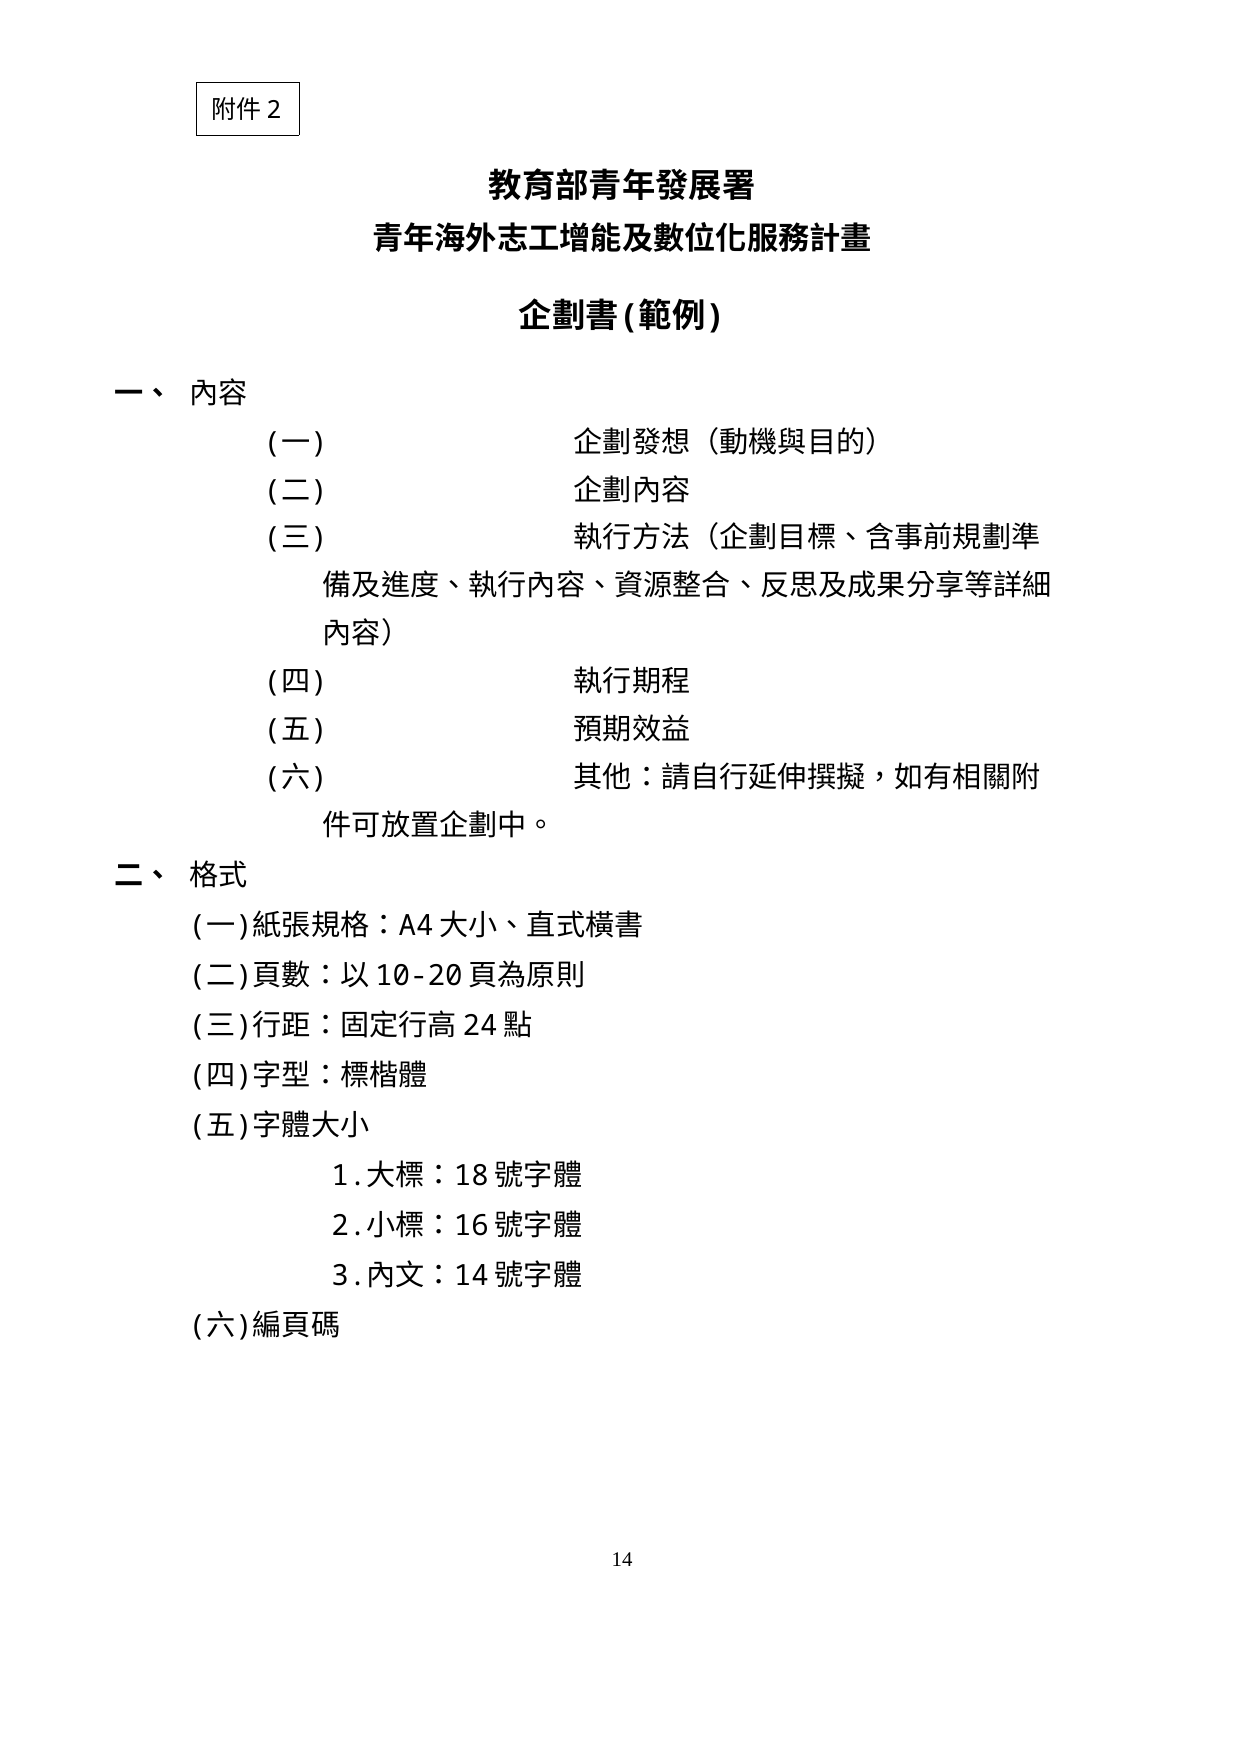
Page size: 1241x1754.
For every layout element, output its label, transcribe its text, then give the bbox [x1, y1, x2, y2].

list 大標：18號字體 [331, 1145, 1054, 1195]
list 內文：14號字體 [331, 1245, 1054, 1295]
text 附件2 [211, 90, 284, 126]
list 內容 [114, 364, 1054, 414]
list 執行方法（企劃目標、含事前規劃準備及進度、執行內容、資源整合、反思及成果分享等詳細內容） [263, 509, 1054, 653]
list 企劃內容 [263, 462, 1054, 509]
text 企劃書(範例) [189, 284, 1054, 339]
list 企劃發想（動機與目的） [263, 414, 1054, 462]
list 小標：16號字體 [331, 1195, 1054, 1245]
list 字體大小 [188, 1095, 1054, 1145]
text 青年海外志工增能及數位化服務計畫 [189, 207, 1054, 259]
list 格式 [114, 845, 1054, 895]
list 執行期程 [263, 653, 1054, 701]
text 教育部青年發展署 [189, 155, 1054, 207]
list 行距：固定行高24點 [188, 995, 1054, 1045]
list 預期效益 [263, 701, 1054, 749]
list 編頁碼 [188, 1295, 1054, 1345]
list 其他：請自行延伸撰擬，如有相關附件可放置企劃中。 [263, 749, 1054, 845]
list 頁數：以10-20頁為原則 [188, 945, 1054, 995]
list 紙張規格：A4大小、直式橫書 [188, 895, 1054, 945]
list 字型：標楷體 [188, 1045, 1054, 1095]
